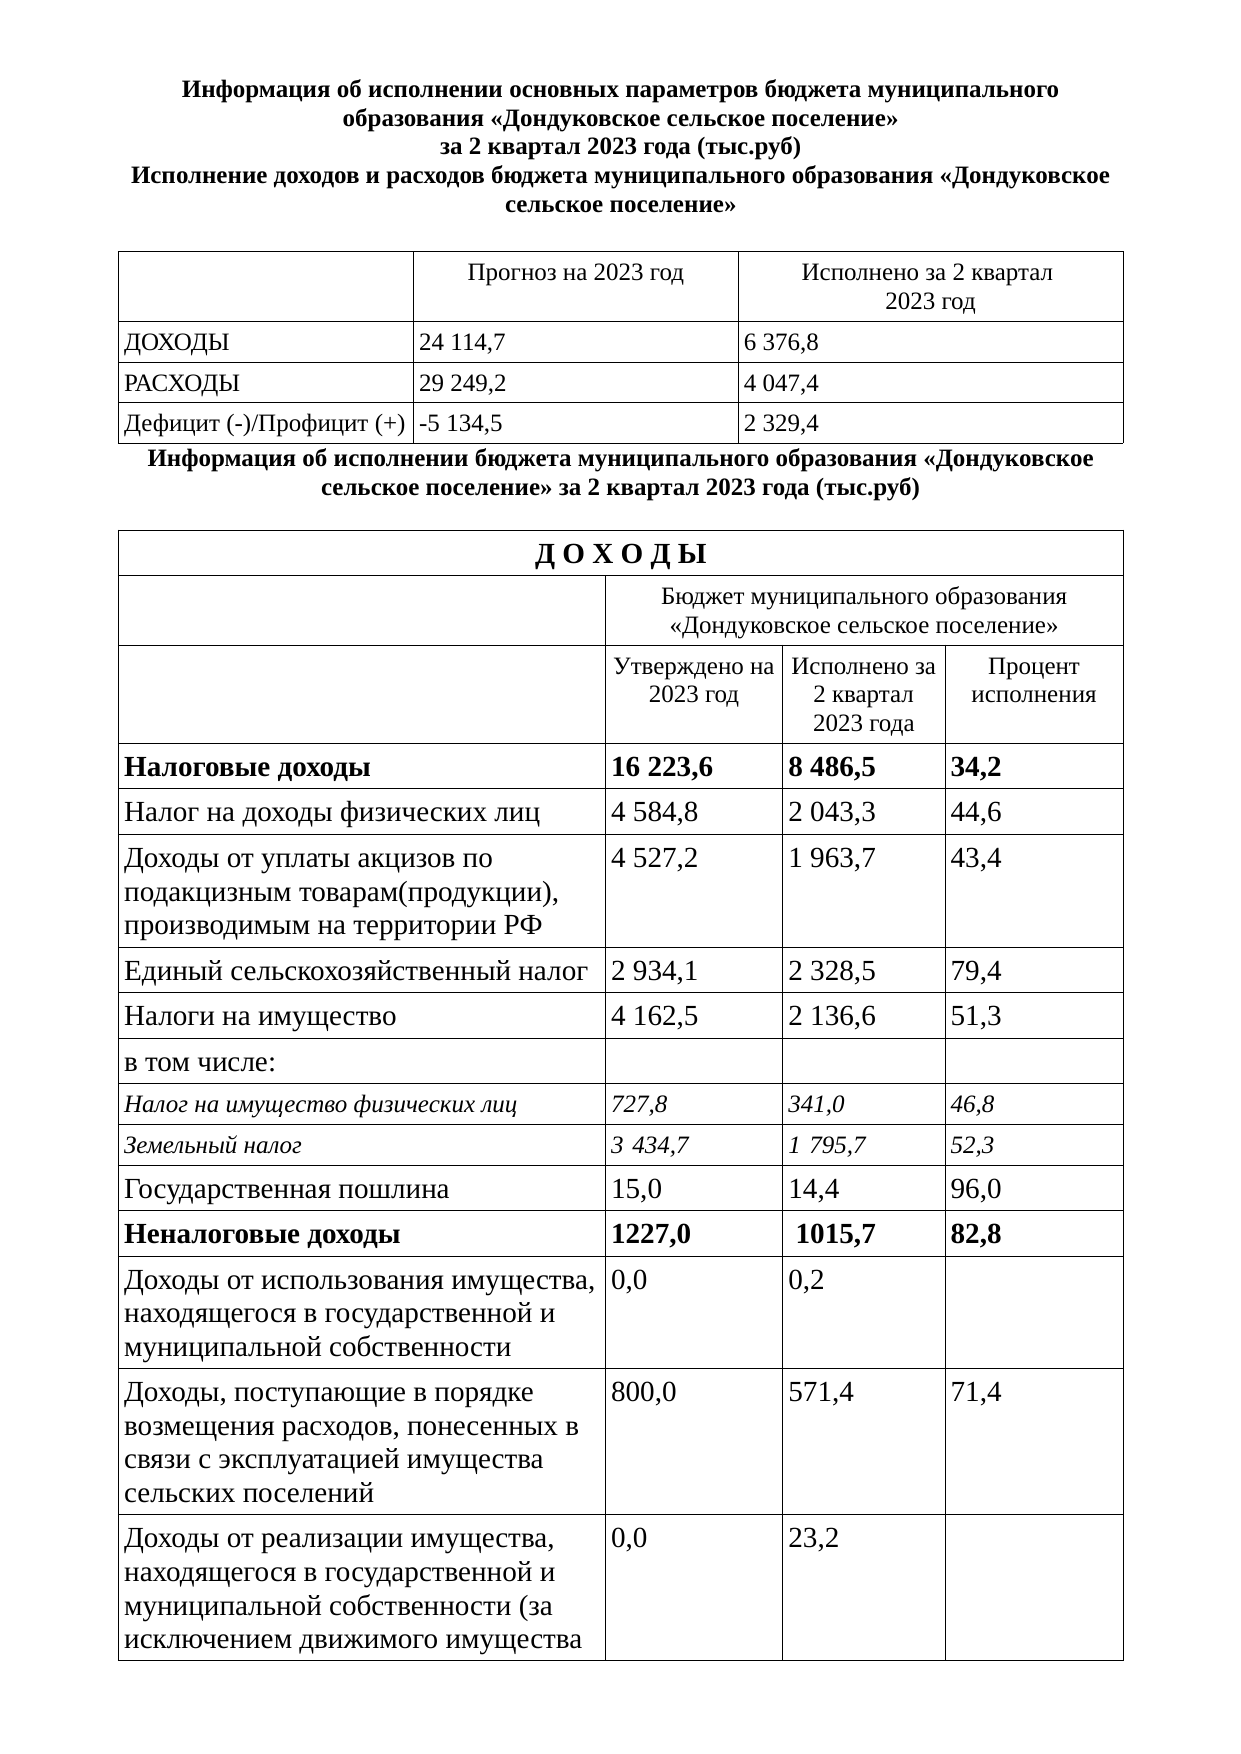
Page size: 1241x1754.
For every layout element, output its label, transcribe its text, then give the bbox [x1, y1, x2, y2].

text Информация об исполнении бюджета муниципального образования «Дондуковское сельское поселение» за 2 квартал 2023 года (тыс.руб) [118, 444, 1123, 501]
table_header Исполнено за 2 квартал 2023 год [739, 252, 1123, 321]
table_cell [606, 1039, 782, 1083]
table_cell 79,4 [946, 948, 1123, 992]
table_cell Дефицит (-)/Профицит (+) [119, 403, 413, 443]
table_cell 15,0 [606, 1166, 782, 1210]
table_cell 0,0 [606, 1257, 782, 1368]
table_cell 8 486,5 [783, 744, 945, 788]
table_header Прогноз на 2023 год [414, 252, 738, 321]
table_header Д О Х О Д Ы [119, 531, 1123, 575]
table_cell 46,8 [946, 1084, 1123, 1124]
table_cell 1 795,7 [783, 1125, 945, 1164]
table_cell [946, 1257, 1123, 1368]
table_cell 1227,0 [606, 1211, 782, 1256]
table_cell 6 376,8 [739, 322, 1123, 361]
table_cell Доходы от уплаты акцизов по подакцизным товарам(продукции), производимым на территории РФ [119, 835, 605, 946]
table_cell 1015,7 [783, 1211, 945, 1256]
table_cell Неналоговые доходы [119, 1211, 605, 1256]
table_cell 4 527,2 [606, 835, 782, 946]
table_cell [946, 1515, 1123, 1660]
table_cell 29 249,2 [414, 363, 738, 402]
table_cell Исполнено за 2 квартал 2023 года [783, 646, 945, 743]
table_cell 2 136,6 [783, 993, 945, 1037]
table_cell Налоги на имущество [119, 993, 605, 1037]
table_cell Процент исполнения [946, 646, 1123, 743]
table_cell Бюджет муниципального образования «Дондуковское сельское поселение» [606, 576, 1123, 644]
table_cell ДОХОДЫ [119, 322, 413, 361]
table_cell 2 328,5 [783, 948, 945, 992]
table_cell Единый сельскохозяйственный налог [119, 948, 605, 992]
table_cell Доходы, поступающие в порядке возмещения расходов, понесенных в связи с эксплуатацией имущества сельских поселений [119, 1369, 605, 1514]
table_cell 727,8 [606, 1084, 782, 1124]
table_header [119, 252, 413, 321]
table_cell 16 223,6 [606, 744, 782, 788]
table_cell Налоговые доходы [119, 744, 605, 788]
table_cell 14,4 [783, 1166, 945, 1210]
table_cell Налог на имущество физических лиц [119, 1084, 605, 1124]
table_cell Доходы от использования имущества, находящегося в государственной и муниципальной собственности [119, 1257, 605, 1368]
table_cell 71,4 [946, 1369, 1123, 1514]
table_cell 51,3 [946, 993, 1123, 1037]
table_cell Доходы от реализации имущества, находящегося в государственной и муниципальной собственности (за исключением движимого имущества [119, 1515, 605, 1660]
table_cell 4 047,4 [739, 363, 1123, 402]
table_cell [119, 576, 605, 644]
table_cell 0,0 [606, 1515, 782, 1660]
table_cell 52,3 [946, 1125, 1123, 1164]
table_cell 43,4 [946, 835, 1123, 946]
text за 2 квартал 2023 года (тыс.руб) [118, 131, 1123, 160]
table_cell 24 114,7 [414, 322, 738, 361]
table_cell РАСХОДЫ [119, 363, 413, 402]
table_cell 4 584,8 [606, 789, 782, 834]
table_cell 800,0 [606, 1369, 782, 1514]
table_cell 2 329,4 [739, 403, 1123, 443]
table_cell Налог на доходы физических лиц [119, 789, 605, 834]
table_cell 82,8 [946, 1211, 1123, 1256]
table_cell 23,2 [783, 1515, 945, 1660]
text Информация об исполнении основных параметров бюджета муниципального образования «Дондуковское сельское поселение» [118, 74, 1123, 131]
table_cell в том числе: [119, 1039, 605, 1083]
table_cell 0,2 [783, 1257, 945, 1368]
text Исполнение доходов и расходов бюджета муниципального образования «Дондуковское сельское поселение» [118, 160, 1123, 218]
table_cell 4 162,5 [606, 993, 782, 1037]
table_cell 3 434,7 [606, 1125, 782, 1164]
table_cell [783, 1039, 945, 1083]
table_cell 2 043,3 [783, 789, 945, 834]
table_cell Земельный налог [119, 1125, 605, 1164]
table_cell 2 934,1 [606, 948, 782, 992]
table_cell 44,6 [946, 789, 1123, 834]
table_cell [119, 646, 605, 743]
table_cell -5 134,5 [414, 403, 738, 443]
table_cell 1 963,7 [783, 835, 945, 946]
table_cell 34,2 [946, 744, 1123, 788]
table_cell 571,4 [783, 1369, 945, 1514]
table_cell 341,0 [783, 1084, 945, 1124]
table_cell Государственная пошлина [119, 1166, 605, 1210]
table_cell 96,0 [946, 1166, 1123, 1210]
table_cell [946, 1039, 1123, 1083]
table_cell Утверждено на 2023 год [606, 646, 782, 743]
